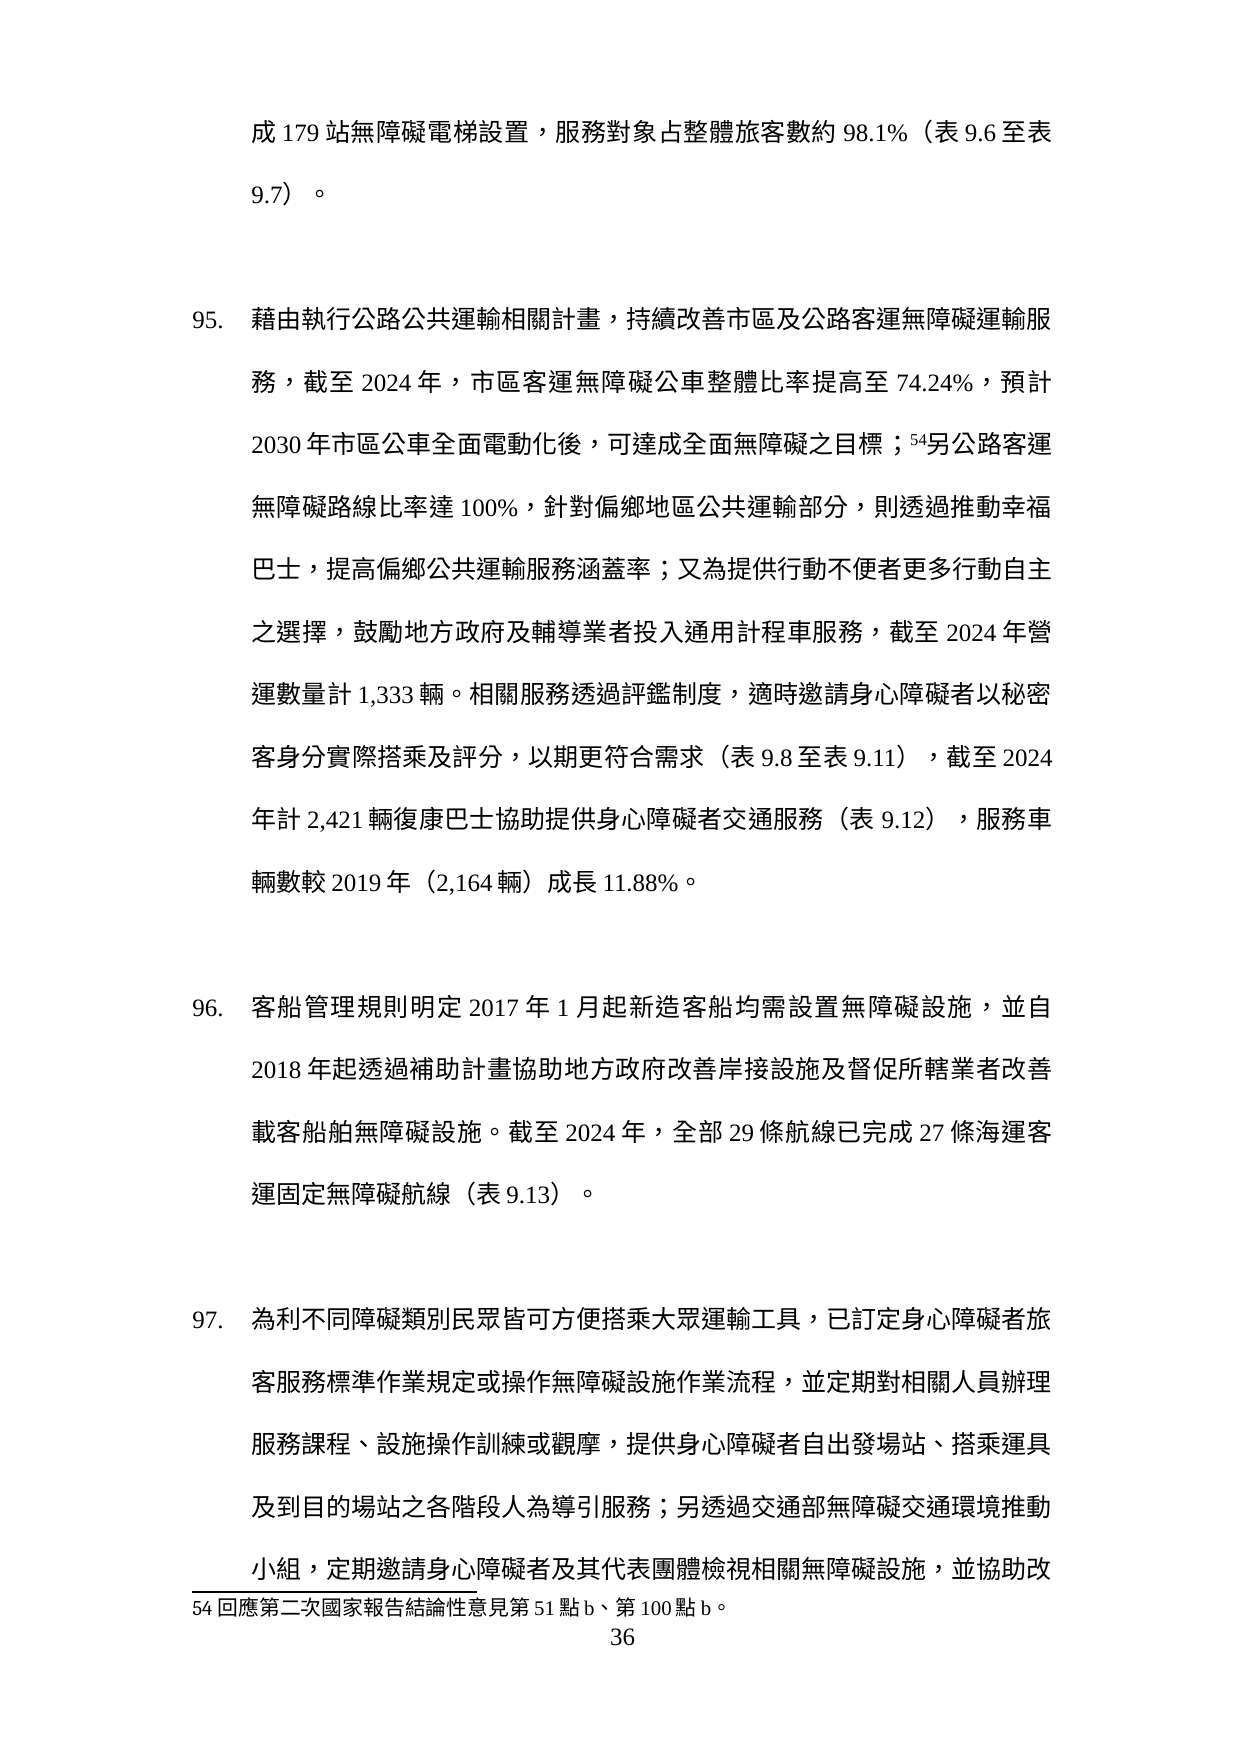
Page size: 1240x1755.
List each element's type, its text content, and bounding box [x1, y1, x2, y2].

list 客船管理規則明定2017年1月起新造客船均需設置無障礙設施，並自2018年起透過補助計畫協助地方政府改善岸接設施及督促所轄業者改善載客船舶無障礙設施。截至2024年，全部29條航線已完成27條海運客運固定無障礙航線（表9.13）。 [192, 964, 1052, 1214]
list 為利不同障礙類別民眾皆可方便搭乘大眾運輸工具，已訂定身心障礙者旅客服務標準作業規定或操作無障礙設施作業流程，並定期對相關人員辦理服務課程、設施操作訓練或觀摩，提供身心障礙者自出發場站、搭乘運具及到目的場站之各階段人為導引服務；另透過交通部無障礙交通環境推動小組，定期邀請身心障礙者及其代表團體檢視相關無障礙設施，並協助改 [192, 1276, 1052, 1589]
list 藉由執行公路公共運輸相關計畫，持續改善市區及公路客運無障礙運輸服務，截至2024年，市區客運無障礙公車整體比率提高至74.24%，預計2030年市區公車全面電動化後，可達成全面無障礙之目標；另公路客運無障礙路線比率達100%，針對偏鄉地區公共運輸部分，則透過推動幸福巴士，提高偏鄉公共運輸服務涵蓋率；又為提供行動不便者更多行動自主之選擇，鼓勵地方政府及輔導業者投入通用計程車服務，截至2024年營運數量計1,333輛。相關服務透過評鑑制度，適時邀請身心障礙者以秘密客身分實際搭乘及評分，以期更符合需求（表9.8至表9.11），截至2024年計2,421輛復康巴士協助提供身心障礙者交通服務（表9.12），服務車輛數較2019年（2,164輛）成長11.88%。 [192, 276, 1052, 901]
list 成179站無障礙電梯設置，服務對象占整體旅客數約98.1%（表9.6至表9.7）。 [192, 89, 1052, 214]
list 回應第二次國家報告結論性意見第51點b、第100點b。 [192, 1592, 1052, 1622]
